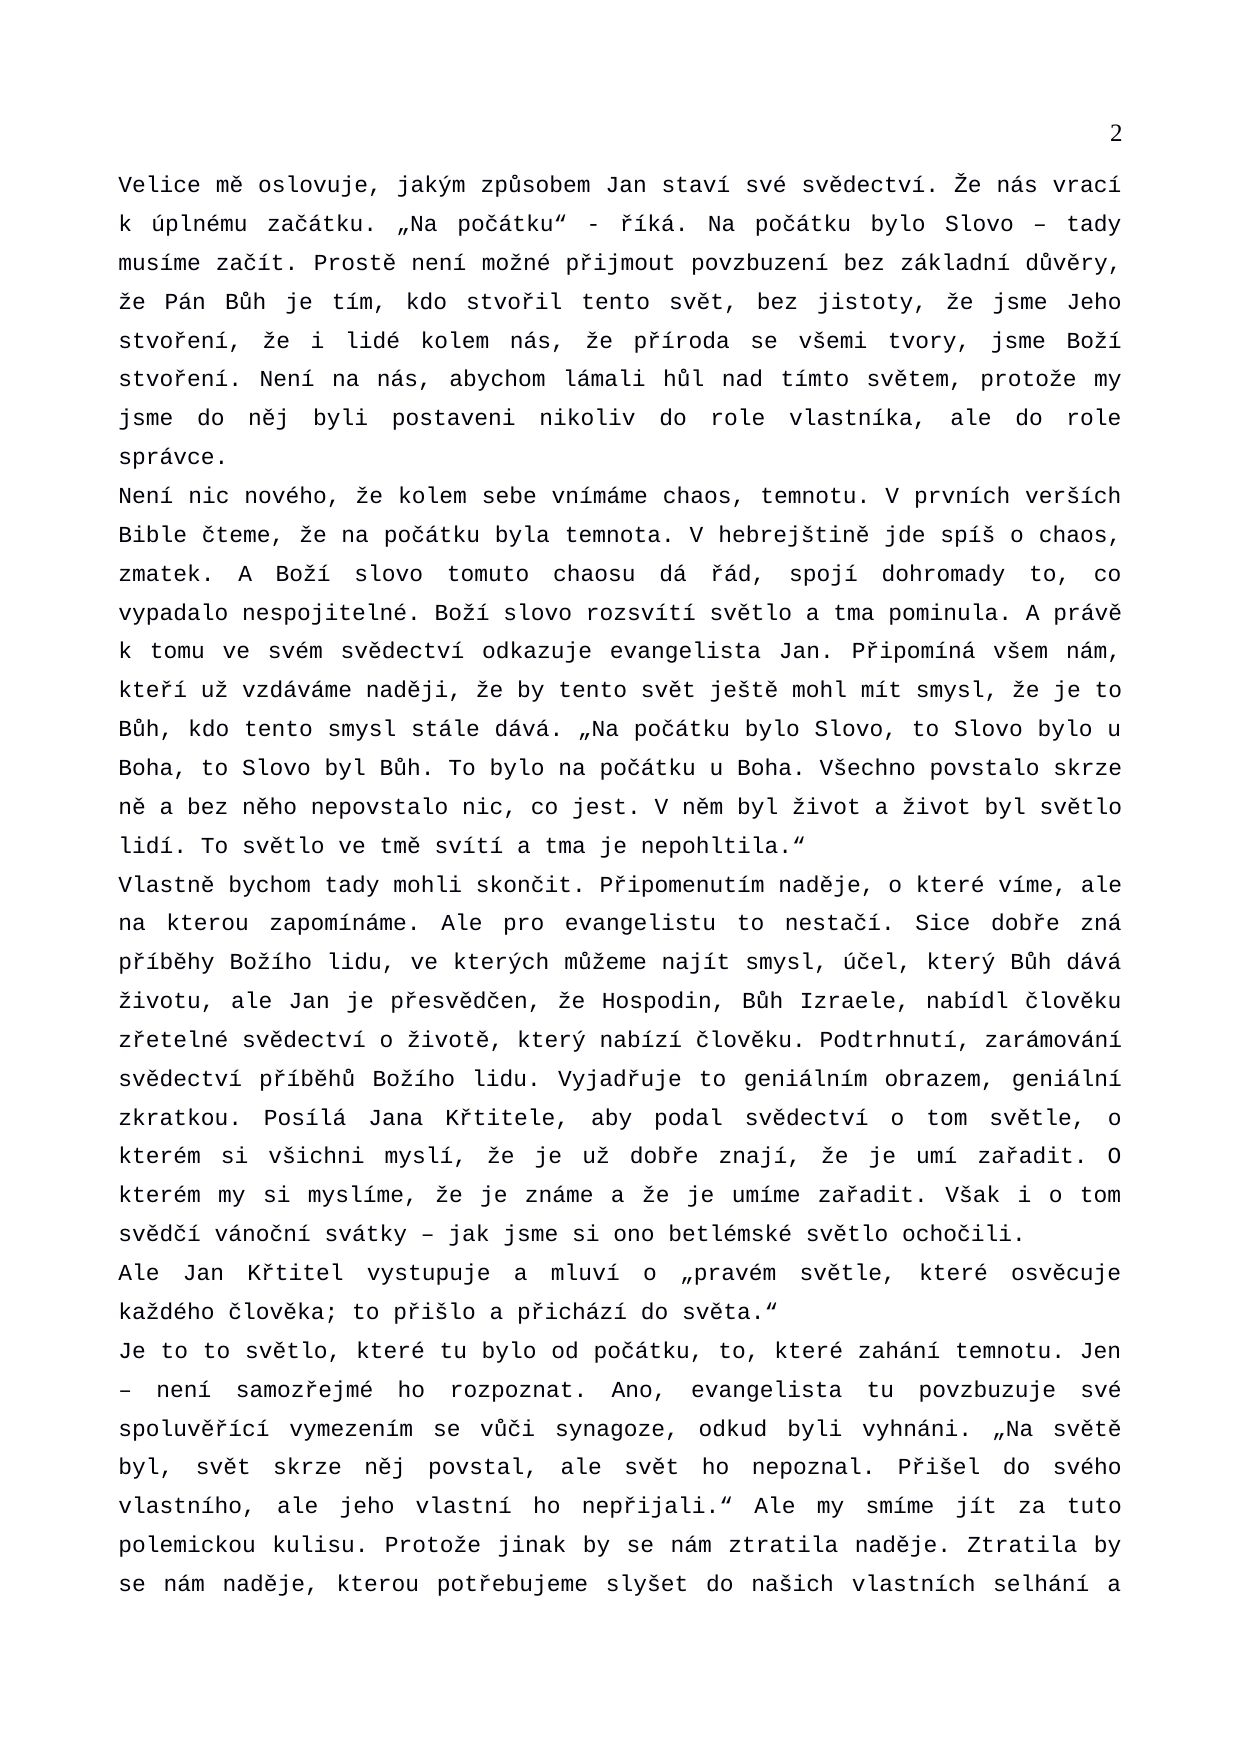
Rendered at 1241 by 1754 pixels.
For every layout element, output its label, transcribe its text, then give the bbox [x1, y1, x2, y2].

text Je to to světlo, které tu bylo od počátku, to, které zahání temnotu. Jen – není samozřejmé ho rozpoznat. Ano, evangelista tu povzbuzuje své spoluvěřící vymezením se vůči synagoze, odkud byli vyhnáni. „Na světě byl, svět skrze něj povstal, ale svět ho nepoznal. Přišel do svého vlastního, ale jeho vlastní ho nepřijali.“ Ale my smíme jít za tuto polemickou kulisu. Protože jinak by se nám ztratila naděje. Ztratila by se nám naděje, kterou potřebujeme slyšet do našich vlastních selhání a [118, 1339, 1122, 1598]
text Ale Jan Křtitel vystupuje a mluví o „pravém světle, které osvěcuje každého člověka; to přišlo a přichází do světa.“ [118, 1261, 1122, 1326]
text Není nic nového, že kolem sebe vnímáme chaos, temnotu. V prvních verších Bible čteme, že na počátku byla temnota. V hebrejštině jde spíš o chaos, zmatek. A Boží slovo tomuto chaosu dá řád, spojí dohromady to, co vypadalo nespojitelné. Boží slovo rozsvítí světlo a tma pominula. A právě k tomu ve svém svědectví odkazuje evangelista Jan. Připomíná všem nám, kteří už vzdáváme naději, že by tento svět ještě mohl mít smysl, že je to Bůh, kdo tento smysl stále dává. „Na počátku bylo Slovo, to Slovo bylo u Boha, to Slovo byl Bůh. To bylo na počátku u Boha. Všechno povstalo skrze ně a bez něho nepovstalo nic, co jest. V něm byl život a život byl světlo lidí. To světlo ve tmě svítí a tma je nepohltila.“ [118, 484, 1122, 860]
text Velice mě oslovuje, jakým způsobem Jan staví své svědectví. Že nás vrací k úplnému začátku. „Na počátku“ - říká. Na počátku bylo Slovo – tady musíme začít. Prostě není možné přijmout povzbuzení bez základní důvěry, že Pán Bůh je tím, kdo stvořil tento svět, bez jistoty, že jsme Jeho stvoření, že i lidé kolem nás, že příroda se všemi tvory, jsme Boží stvoření. Není na nás, abychom lámali hůl nad tímto světem, protože my jsme do něj byli postaveni nikoliv do role vlastníka, ale do role správce. [118, 173, 1122, 471]
text Vlastně bychom tady mohli skončit. Připomenutím naděje, o které víme, ale na kterou zapomínáme. Ale pro evangelistu to nestačí. Sice dobře zná příběhy Božího lidu, ve kterých můžeme najít smysl, účel, který Bůh dává životu, ale Jan je přesvědčen, že Hospodin, Bůh Izraele, nabídl člověku zřetelné svědectví o životě, který nabízí člověku. Podtrhnutí, zarámování svědectví příběhů Božího lidu. Vyjadřuje to geniálním obrazem, geniální zkratkou. Posílá Jana Křtitele, aby podal svědectví o tom světle, o kterém si všichni myslí, že je už dobře znají, že je umí zařadit. O kterém my si myslíme, že je známe a že je umíme zařadit. Však i o tom svědčí vánoční svátky – jak jsme si ono betlémské světlo ochočili. [118, 873, 1122, 1248]
